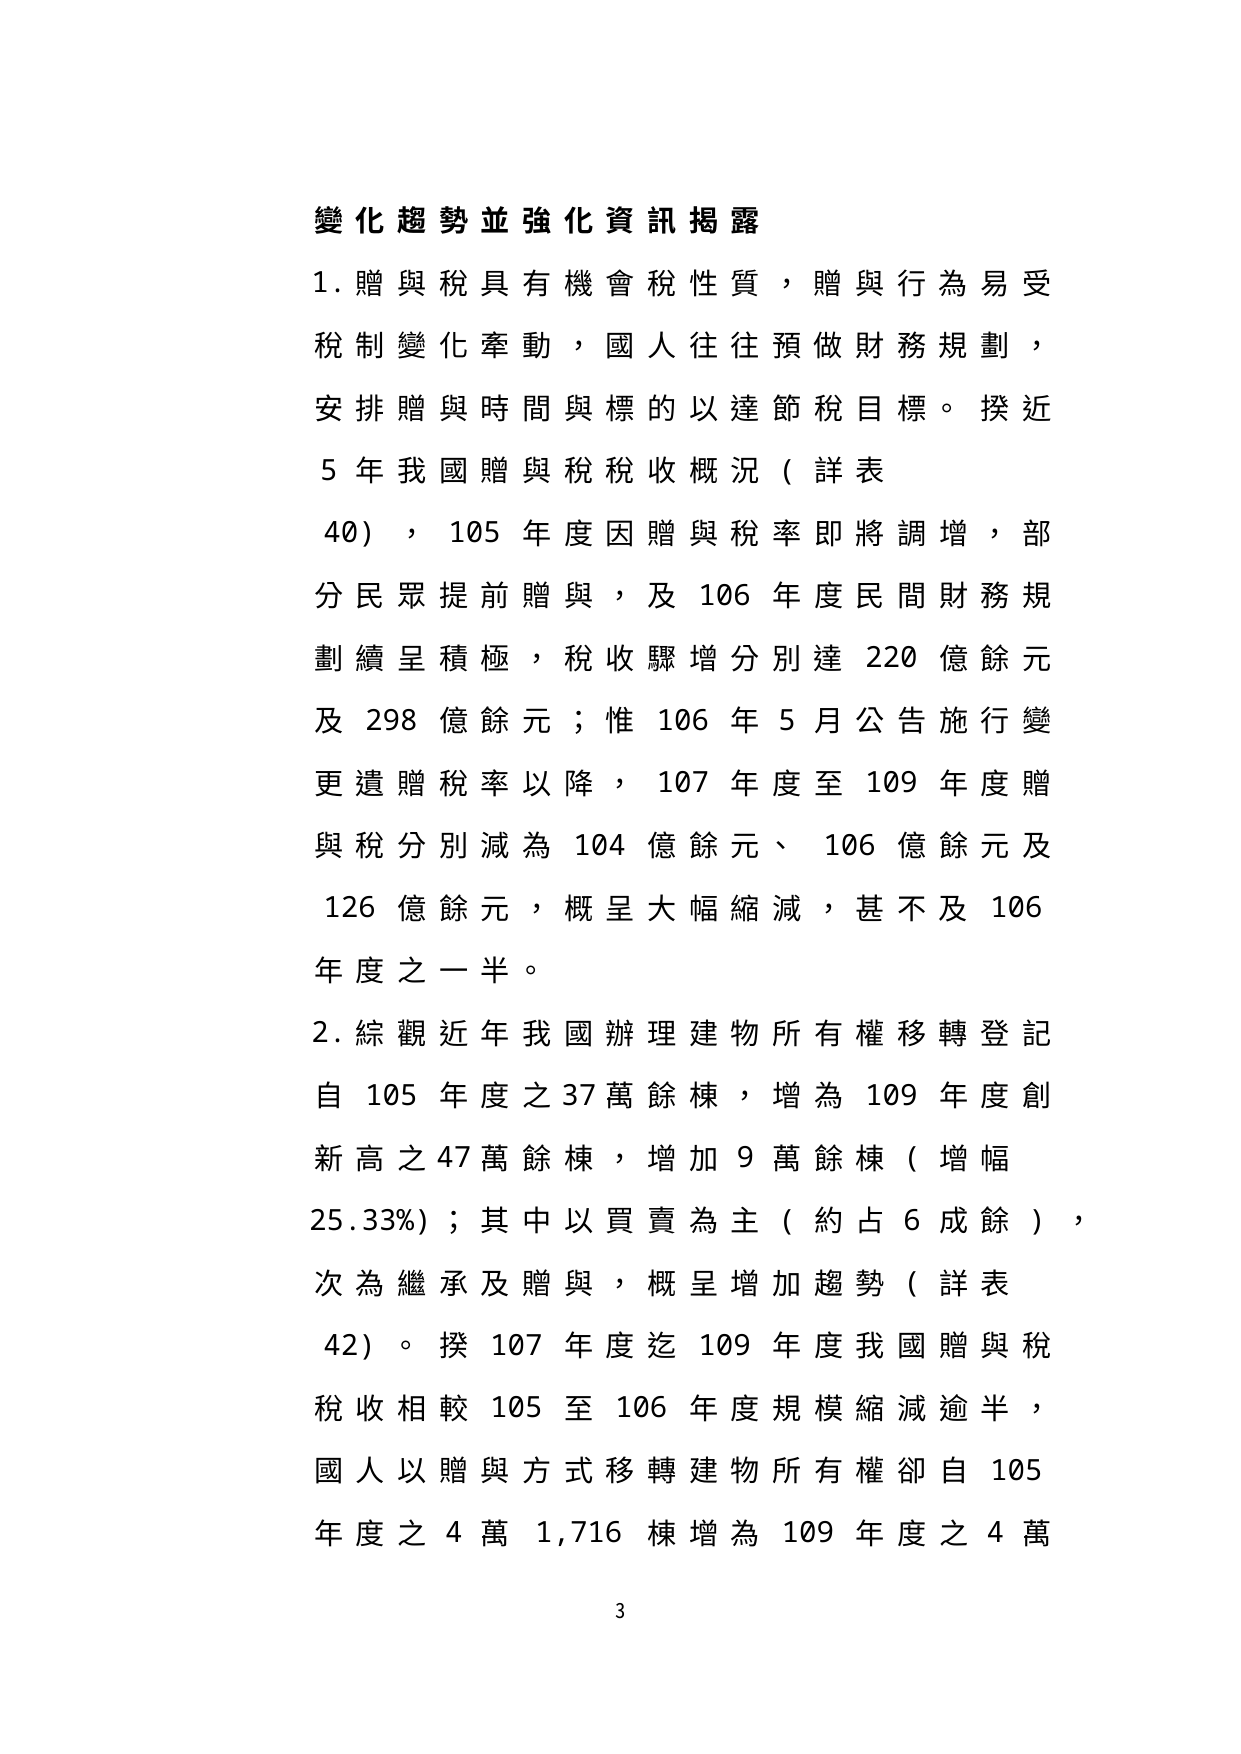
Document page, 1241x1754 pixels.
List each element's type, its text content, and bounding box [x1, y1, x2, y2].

text 變化趨勢並強化資訊揭露 [242, 177, 1058, 240]
text 1.贈與稅具有機會稅性質，贈與行為易受稅制變化牽動，國人往往預做財務規劃，安排贈與時間與標的以達節稅目標。揆近5年我國贈與稅稅收概況(詳表40)，105年度因贈與稅率即將調增，部分民眾提前贈與，及106年度民間財務規劃續呈積極，稅收驟增分別達220億餘元及298億餘元；惟106年5月公告施行變更遺贈稅率以降，107年度至109年度贈與稅分別減為104億餘元、106億餘元及126億餘元，概呈大幅縮減，甚不及106年度之一半。 [271, 240, 1058, 990]
text 2.綜觀近年我國辦理建物所有權移轉登記自105年度之37萬餘棟，增為109年度創新高之47萬餘棟，增加9萬餘棟(增幅25.33%)；其中以買賣為主(約占6成餘)，次為繼承及贈與，概呈增加趨勢(詳表42)。揆107年度迄109年度我國贈與稅稅收相較105至106年度規模縮減逾半，國人以贈與方式移轉建物所有權卻自105年度之4萬1,716棟增為109年度之4萬3,759棟，增加2,043棟(增幅4.9%)，顯示不動產贈與行為未受106年度稅制變革牽動，恐助漲房地產價格，扭曲資源配置，進而影響經濟效率。 [271, 990, 1058, 1552]
